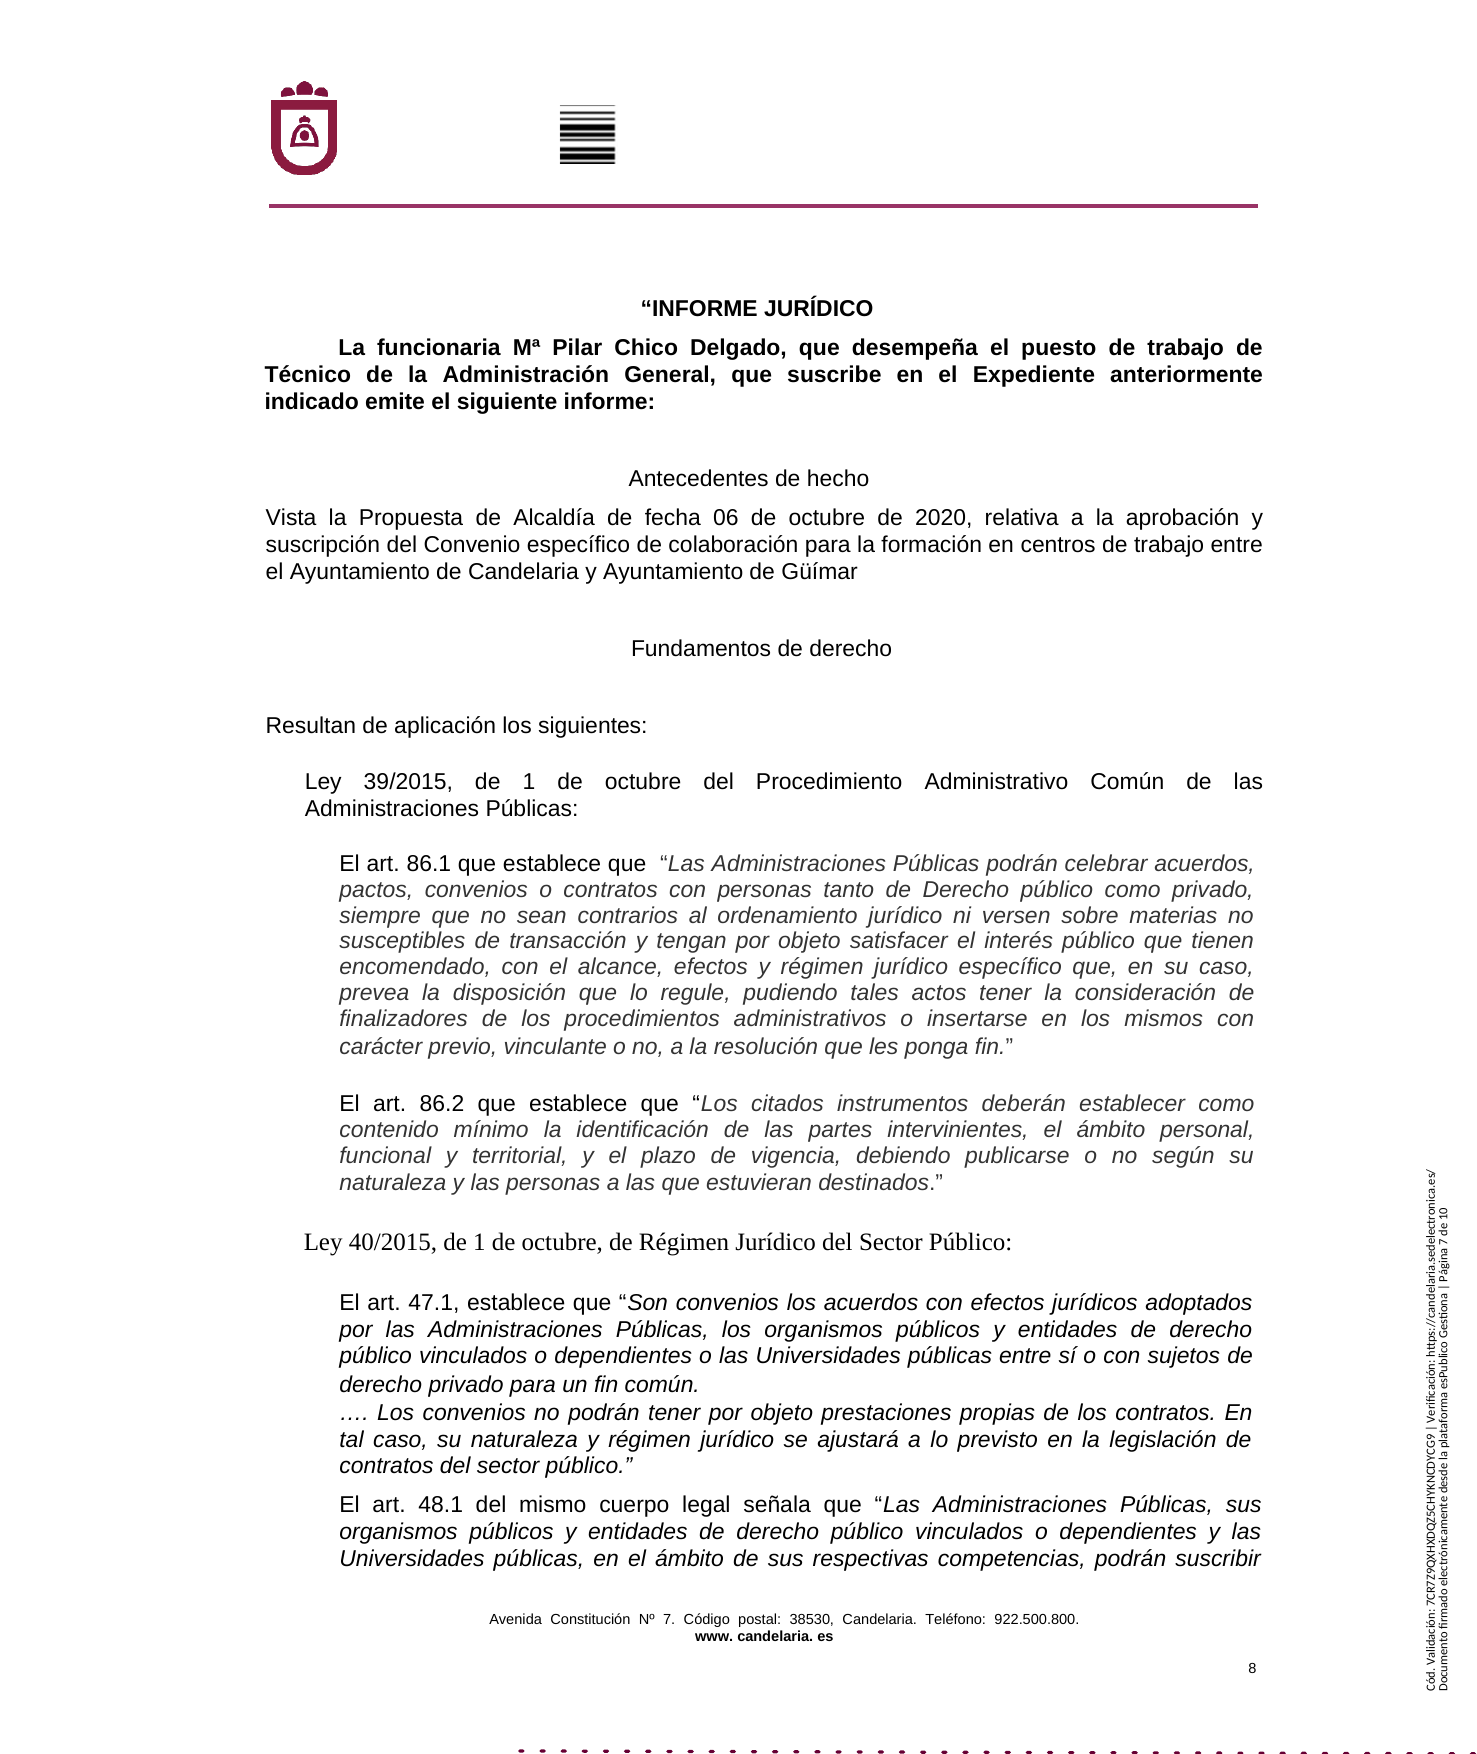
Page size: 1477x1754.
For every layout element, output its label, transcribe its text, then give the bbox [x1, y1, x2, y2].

text El art. 48.1 del mismo cuerpo legal señala que “Las Administraciones Públicas, sus organismos públicos y entidades de derecho público vinculados o dependientes y las Universidades públicas, en el ámbito de sus respectivas competencias, podrán suscribir [339, 1491, 1263, 1571]
text La funcionaria Mª Pilar Chico Delgado, que desempeña el puesto de trabajo de Técnico de la Administración General, que suscribe en el Expediente anteriormente indicado emite el siguiente informe: [264, 334, 1264, 414]
text Vista la Propuesta de Alcaldía de fecha 06 de octubre de 2020, relativa a la aprobación y suscripción del Convenio específico de colaboración para la formación en centros de trabajo entre el Ayuntamiento de Candelaria y Ayuntamiento de Güímar [265, 504, 1264, 584]
text El art. 86.1 que establece que “Las Administraciones Públicas podrán celebrar acuerdos, pactos, convenios o contratos con personas tanto de Derecho público como privado, siempre que no sean contrarios al ordenamiento jurídico ni versen sobre materias no susceptibles de transacción y tengan por objeto satisfacer el interés público que tienen encomendado, con el alcance, efectos y régimen jurídico específico que, en su caso, prevea la disposición que lo regule, pudiendo tales actos tener la consideración de finalizadores de los procedimientos administrativos o insertarse en los mismos con carácter previo, vinculante o no, a la resolución que les ponga fin.” [339, 851, 1257, 1059]
text El art. 86.2 que establece que “Los citados instrumentos deberán establecer como contenido mínimo la identificación de las partes intervinientes, el ámbito personal, funcional y territorial, y el plazo de vigencia, debiendo publicarse o no según su naturaleza y las personas a las que estuvieran destinados.” [339, 1091, 1257, 1196]
subtitle “INFORME JURÍDICO [251, 295, 1269, 322]
text Resultan de aplicación los siguientes: [265, 712, 1264, 738]
text Ley 40/2015, de 1 de octubre, de Régimen Jurídico del Sector Público: [303, 1227, 1269, 1256]
text Ley 39/2015, de 1 de octubre del Procedimiento Administrativo Común de las Administraciones Públicas: [304, 768, 1264, 821]
text Antecedentes de hecho [260, 465, 1257, 492]
text Fundamentos de derecho [260, 635, 1269, 661]
text El art. 47.1, establece que “Son convenios los acuerdos con efectos jurídicos adoptados por las Administraciones Públicas, los organismos públicos y entidades de derecho público vinculados o dependientes o las Universidades públicas entre sí o con sujetos de derecho privado para un fin común. [339, 1289, 1255, 1398]
text …. Los convenios no podrán tener por objeto prestaciones propias de los contratos. En tal caso, su naturaleza y régimen jurídico se ajustará a lo previsto en la legislación de contratos del sector público.” [339, 1399, 1255, 1479]
